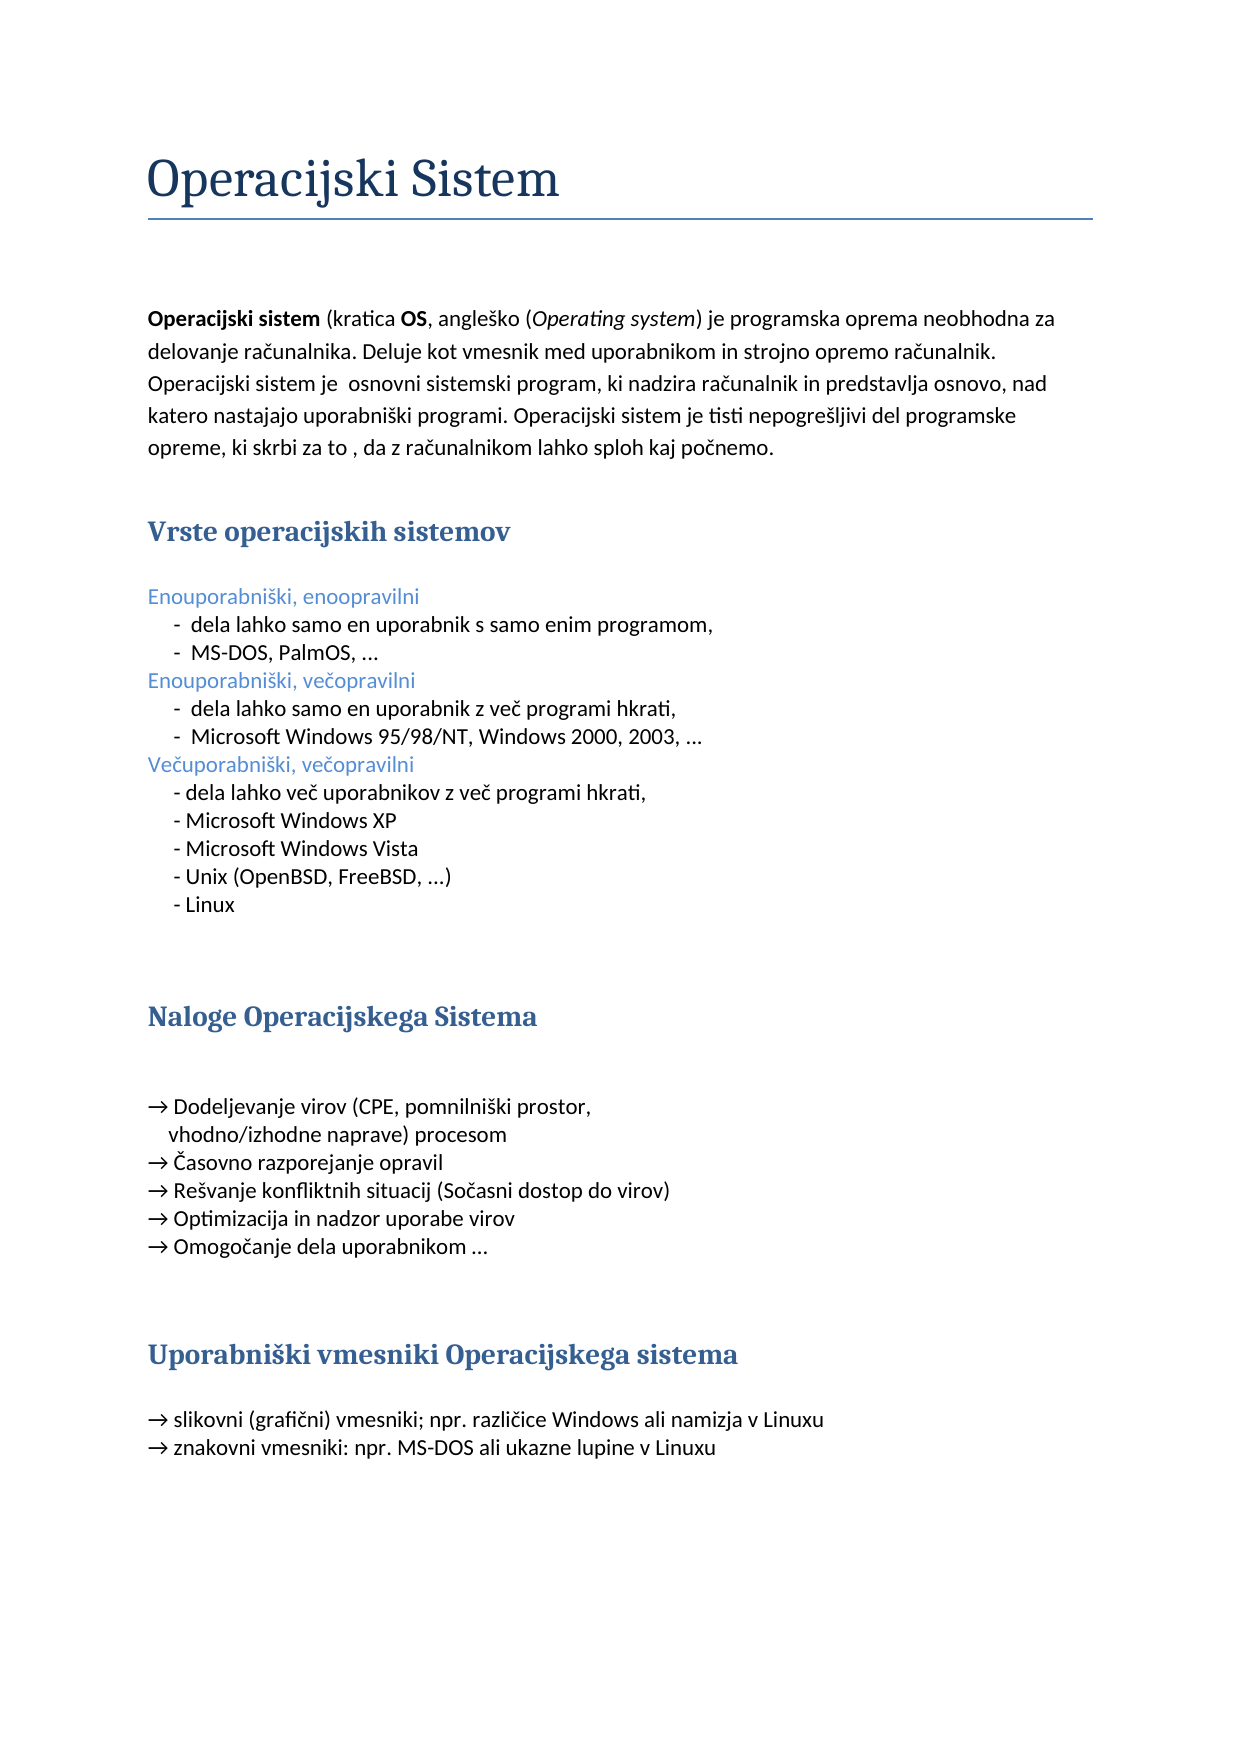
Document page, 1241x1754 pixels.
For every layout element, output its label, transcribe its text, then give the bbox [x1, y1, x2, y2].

text → Optimizacija in nadzor uporabe virov [148, 1204, 1093, 1232]
subtitle Uporabniški vmesniki Operacijskega sistema [148, 1338, 1093, 1372]
text - dela lahko samo en uporabnik z več programi hkrati, [148, 694, 1093, 722]
subtitle Naloge Operacijskega Sistema [148, 1001, 1093, 1034]
text Večuporabniški, večopravilni [148, 750, 1093, 778]
text → Dodeljevanje virov (CPE, pomnilniški prostor, [148, 1092, 1093, 1120]
text → Omogočanje dela uporabnikom … [148, 1232, 1093, 1260]
text - Microsoft Windows Vista [148, 834, 1093, 862]
text vhodno/izhodne naprave) procesom [148, 1120, 1093, 1148]
text Operacijski sistem (kratica OS, angleško (Operating system) je programska oprema neobhodna za delovanje računalnika. Deluje kot vmesnik med uporabnikom in strojno opremo računalnik. Operacijski sistem je osnovni sistemski program, ki nadzira računalnik in predstavlja osnovo, nad katero nastajajo uporabniški programi. Operacijski sistem je tisti nepogrešljivi del programske opreme, ki skrbi za to , da z računalnikom lahko sploh kaj počnemo. [148, 304, 1093, 461]
text Enouporabniški, večopravilni [148, 666, 1093, 694]
text - dela lahko več uporabnikov z več programi hkrati, [148, 778, 1093, 806]
title Operacijski Sistem [148, 148, 1093, 218]
text → Časovno razporejanje opravil [148, 1148, 1093, 1176]
text → znakovni vmesniki: npr. MS-DOS ali ukazne lupine v Linuxu [148, 1433, 1093, 1461]
text - MS-DOS, PalmOS, ... [148, 638, 1093, 666]
text - Microsoft Windows XP [148, 806, 1093, 834]
text - Linux [148, 890, 1093, 918]
text - dela lahko samo en uporabnik s samo enim programom, [148, 610, 1093, 638]
text Enouporabniški, enoopravilni [148, 582, 1093, 610]
text → Rešvanje konfliktnih situacij (Sočasni dostop do virov) [148, 1176, 1093, 1204]
subtitle Vrste operacijskih sistemov [148, 516, 1093, 549]
text - Unix (OpenBSD, FreeBSD, ...) [148, 862, 1093, 890]
text → slikovni (grafični) vmesniki; npr. različice Windows ali namizja v Linuxu [148, 1405, 1093, 1433]
text - Microsoft Windows 95/98/NT, Windows 2000, 2003, ... [148, 722, 1093, 750]
